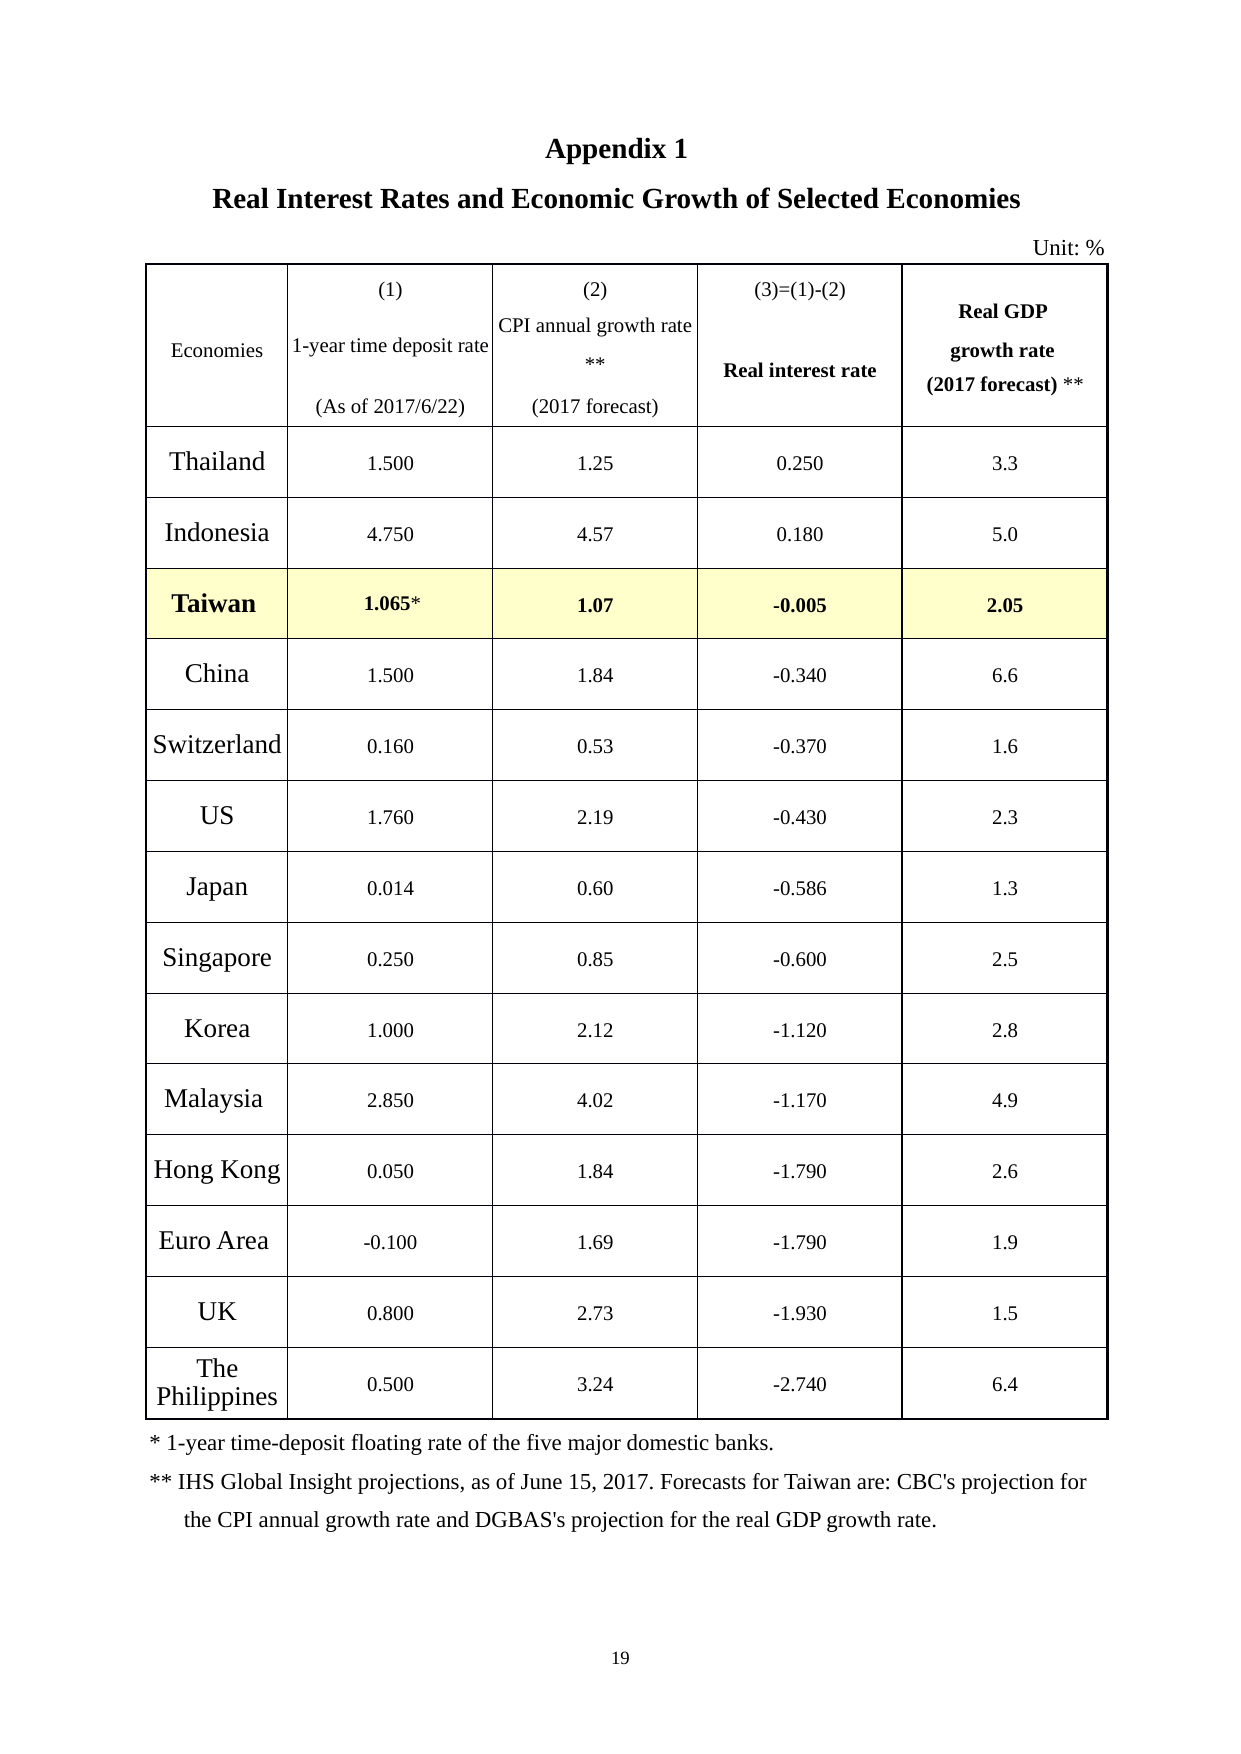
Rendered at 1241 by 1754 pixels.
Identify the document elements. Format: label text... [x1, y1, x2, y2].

table_cell Taiwan [147, 569, 287, 638]
table_cell 1.6 [903, 710, 1106, 780]
table_cell 1.500 [288, 427, 492, 497]
table_cell UK [147, 1277, 287, 1347]
table_cell * 1-year time-deposit floating rate of the five major domestic banks. ** IHS Global Insight projections, as of June 15, 2017. Forecasts for Taiwan are: CBC's projection for the CPI annual growth rate and DGBAS's projection for the real GDP growth rate. [146, 1420, 1107, 1536]
table_cell US [147, 781, 287, 851]
table_cell 4.9 [903, 1064, 1106, 1134]
table_cell 4.57 [493, 498, 697, 567]
table_cell (As of 2017/6/22) [288, 384, 492, 426]
table_cell Economies [147, 265, 287, 426]
table_cell Hong Kong [147, 1135, 287, 1205]
table_cell China [147, 639, 287, 709]
table_header [146, 218, 288, 263]
table_cell 1.3 [903, 852, 1106, 922]
table_cell Switzerland [147, 710, 287, 780]
table_cell 1.500 [288, 639, 492, 709]
table_cell 0.014 [288, 852, 492, 922]
table_cell -1.790 [698, 1206, 901, 1276]
text Appendix 1 [148, 118, 1092, 168]
table_cell -0.005 [698, 569, 901, 638]
table_cell -0.600 [698, 923, 901, 992]
table_cell 1.065* [288, 569, 492, 638]
table_cell -0.430 [698, 781, 901, 851]
table_cell 2.3 [903, 781, 1106, 851]
table_cell 0.53 [493, 710, 697, 780]
table_cell Indonesia [147, 498, 287, 567]
table_cell -2.740 [698, 1348, 901, 1417]
table_header Unit: % [978, 218, 1107, 263]
table_cell Korea [147, 994, 287, 1063]
table_cell 4.750 [288, 498, 492, 567]
table_cell -0.370 [698, 710, 901, 780]
table_cell 2.5 [903, 923, 1106, 992]
table_cell 0.85 [493, 923, 697, 992]
table_cell Malaysia [147, 1064, 287, 1134]
table_cell 0.180 [698, 498, 901, 567]
text Real Interest Rates and Economic Growth of Selected Economies [148, 168, 1092, 218]
table_cell Real GDP growth rate (2017 forecast) ** [903, 265, 1106, 426]
table_cell 2.73 [493, 1277, 697, 1347]
table_cell -1.170 [698, 1064, 901, 1134]
table_cell 1.000 [288, 994, 492, 1063]
table_cell 3.24 [493, 1348, 697, 1417]
table_cell CPI annual growth rate ** [493, 304, 697, 383]
table_cell 2.850 [288, 1064, 492, 1134]
table_cell 2.6 [903, 1135, 1106, 1205]
table_cell (3)=(1)-(2) [698, 265, 901, 304]
table_cell 1.760 [288, 781, 492, 851]
table_cell 6.4 [903, 1348, 1106, 1417]
table_cell 0.500 [288, 1348, 492, 1417]
table_cell 0.050 [288, 1135, 492, 1205]
table_cell 2.8 [903, 994, 1106, 1063]
table_cell -0.586 [698, 852, 901, 922]
table_cell 0.250 [288, 923, 492, 992]
table_cell Singapore [147, 923, 287, 992]
table_cell -1.790 [698, 1135, 901, 1205]
table_cell 1.07 [493, 569, 697, 638]
table_cell The Philippines [147, 1348, 287, 1417]
table_cell 1.25 [493, 427, 697, 497]
table_cell (1) [288, 265, 492, 304]
table_cell (2017 forecast) [493, 384, 697, 426]
table_cell 1.84 [493, 639, 697, 709]
table_cell 1.69 [493, 1206, 697, 1276]
table_header [288, 218, 536, 263]
table_header [757, 218, 978, 263]
table_cell Real interest rate [698, 304, 901, 426]
table_cell -0.100 [288, 1206, 492, 1276]
table_cell Thailand [147, 427, 287, 497]
table_cell -1.930 [698, 1277, 901, 1347]
table_cell -1.120 [698, 994, 901, 1063]
table_cell 0.160 [288, 710, 492, 780]
table_cell 1.84 [493, 1135, 697, 1205]
table_cell Japan [147, 852, 287, 922]
table_cell 2.12 [493, 994, 697, 1063]
table_cell 2.19 [493, 781, 697, 851]
table_cell 0.60 [493, 852, 697, 922]
table_cell 0.250 [698, 427, 901, 497]
table_cell 1.9 [903, 1206, 1106, 1276]
table_cell 6.6 [903, 639, 1106, 709]
table_header [536, 218, 757, 263]
table_cell 1.5 [903, 1277, 1106, 1347]
table_cell 0.800 [288, 1277, 492, 1347]
table_cell 4.02 [493, 1064, 697, 1134]
table_cell (2) [493, 265, 697, 304]
table_cell -0.340 [698, 639, 901, 709]
table_cell 1-year time deposit rate [288, 304, 492, 383]
table_cell Euro Area [147, 1206, 287, 1276]
table_cell 3.3 [903, 427, 1106, 497]
table_cell 2.05 [903, 569, 1106, 638]
table_cell 5.0 [903, 498, 1106, 567]
